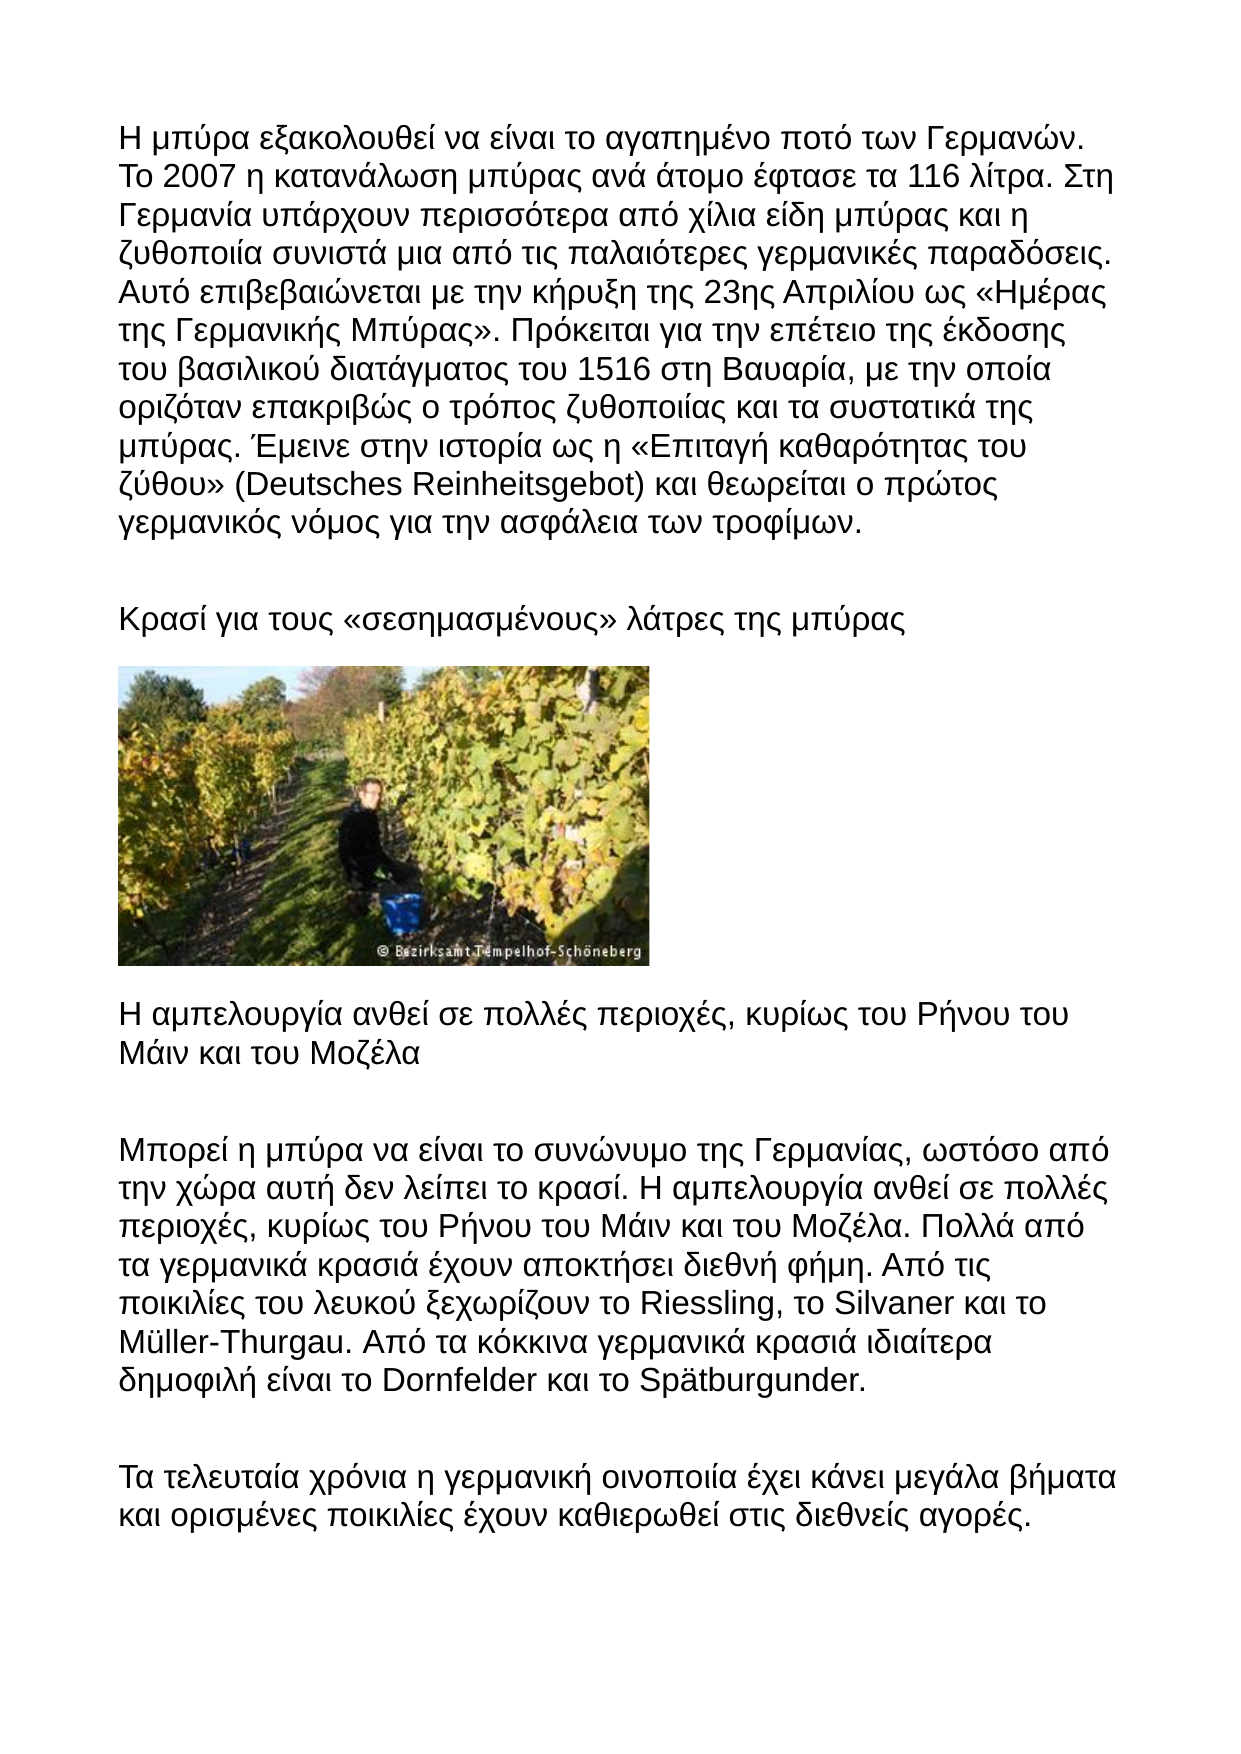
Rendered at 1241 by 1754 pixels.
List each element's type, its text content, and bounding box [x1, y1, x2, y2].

text Η αμπελουργία ανθεί σε πολλές περιοχές, κυρίως του Ρήνου του Μάιν και του Μοζέλα [118, 994, 1122, 1071]
text Τα τελευταία χρόνια η γερμανική οινοποιία έχει κάνει μεγάλα βήματα και ορισμένες ποικιλίες έχουν καθιερωθεί στις διεθνείς αγορές. [118, 1457, 1122, 1534]
text Η μπύρα εξακολουθεί να είναι το αγαπημένο ποτό των Γερμανών. Το 2007 η κατανάλωση μπύρας ανά άτομο έφτασε τα 116 λίτρα. Στη Γερμανία υπάρχουν περισσότερα από χίλια είδη μπύρας και η ζυθοποιία συνιστά μια από τις παλαιότερες γερμανικές παραδόσεις. Αυτό επιβεβαιώνεται με την κήρυξη της 23ης Απριλίου ως «Ημέρας της Γερμανικής Μπύρας». Πρόκειται για την επέτειο της έκδοσης του βασιλικού διατάγματος του 1516 στη Βαυαρία, με την οποία οριζόταν επακριβώς ο τρόπος ζυθοποιίας και τα συστατικά της μπύρας. Έμεινε στην ιστορία ως η «Επιταγή καθαρότητας του ζύθου» (Deutsches Reinheitsgebot) και θεωρείται ο πρώτος γερμανικός νόμος για την ασφάλεια των τροφίμων. [118, 118, 1122, 541]
text Κρασί για τους «σεσημασμένους» λάτρες της μπύρας [118, 599, 1122, 638]
text Μπορεί η μπύρα να είναι το συνώνυμο της Γερμανίας, ωστόσο από την χώρα αυτή δεν λείπει το κρασί. Η αμπελουργία ανθεί σε πολλές περιοχές, κυρίως του Ρήνου του Μάιν και του Μοζέλα. Πολλά από τα γερμανικά κρασιά έχουν αποκτήσει διεθνή φήμη. Από τις ποικιλίες του λευκού ξεχωρίζουν το Riessling, το Silvaner και το Müller-Thurgau. Από τα κόκκινα γερμανικά κρασιά ιδιαίτερα δημοφιλή είναι το Dornfelder και το Spätburgunder. [118, 1130, 1122, 1399]
picture [118, 666, 650, 966]
